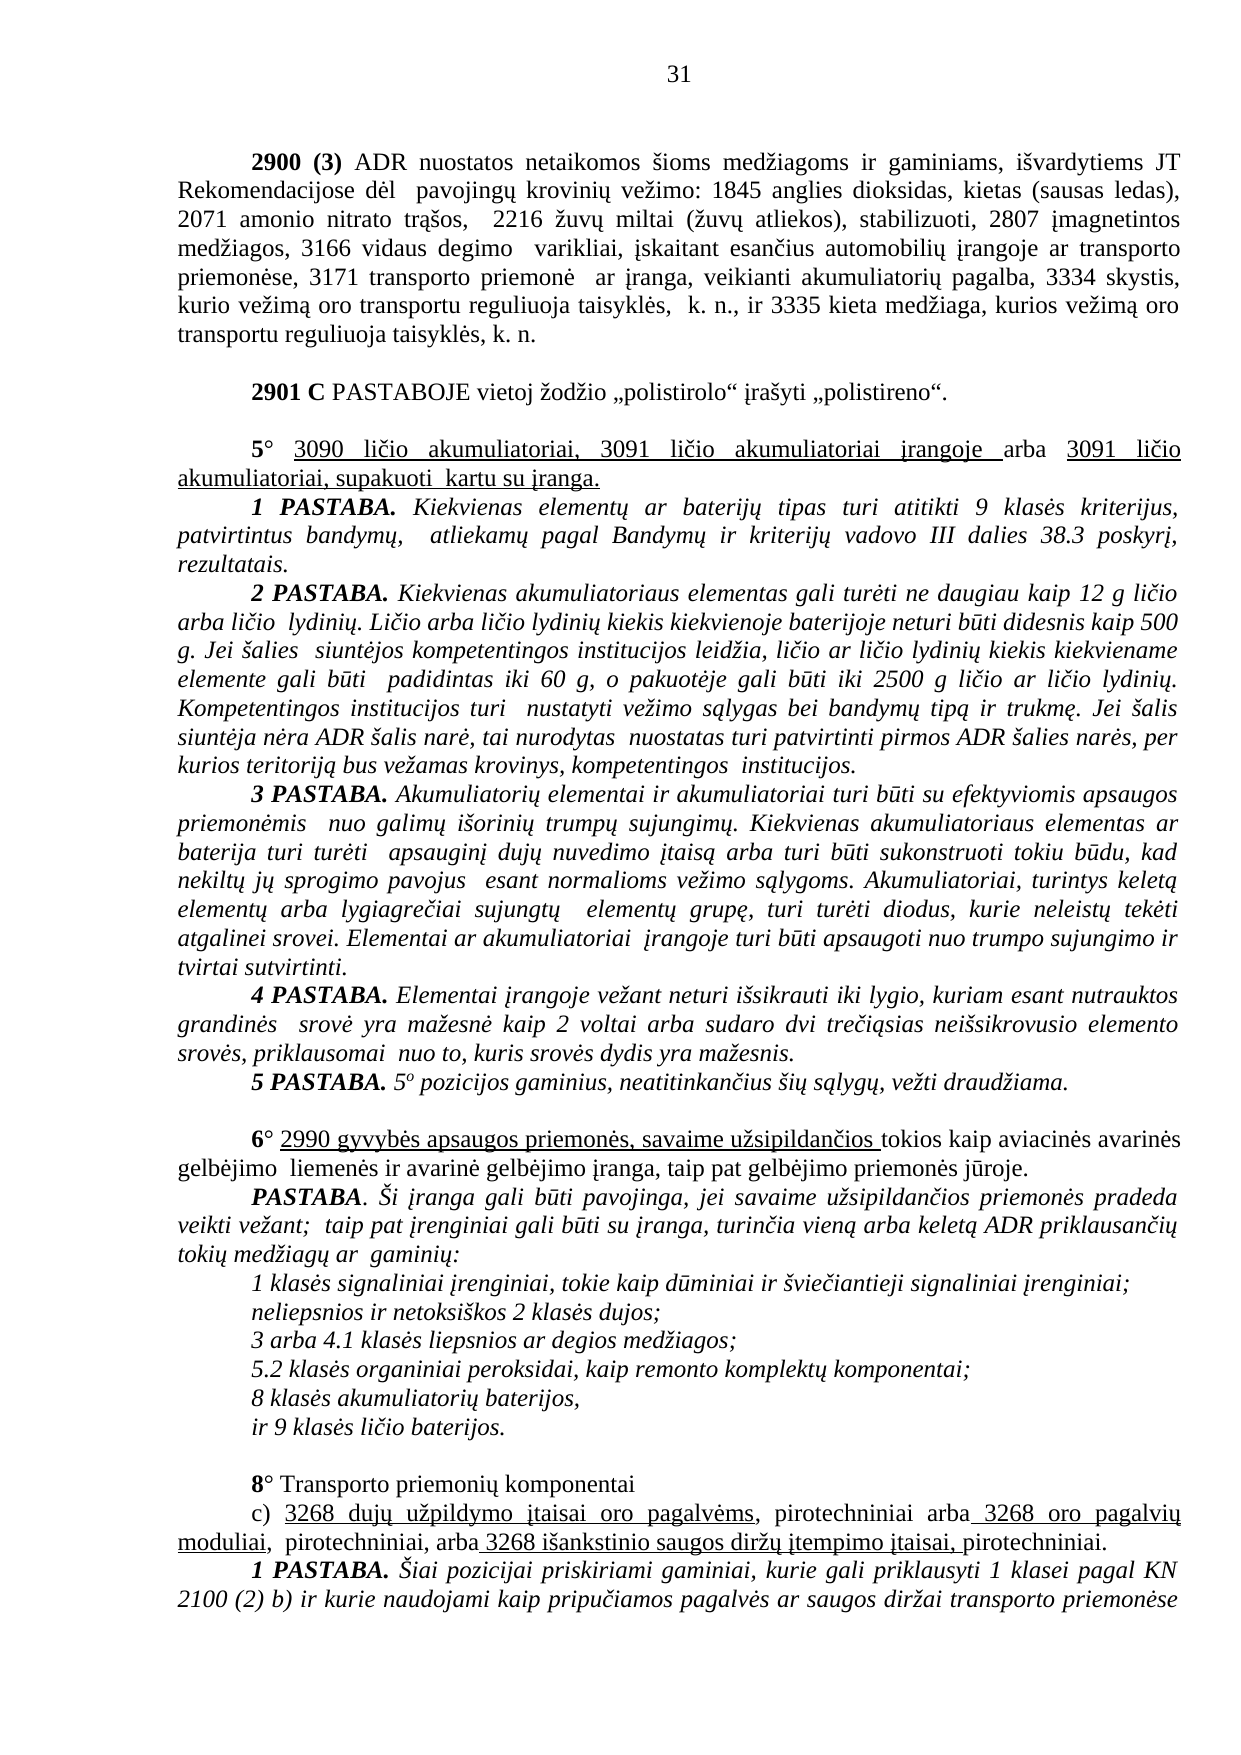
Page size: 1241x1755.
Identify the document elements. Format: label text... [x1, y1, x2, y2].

text 1 PASTABA. Kiekvienas elementų ar baterijų tipas turi atitikti 9 klasės kriterijus, patvirtintus bandymų, atliekamų pagal Bandymų ir kriterijų vadovo III dalies 38.3 poskyrį, rezultatais. [177, 492, 1181, 578]
text 3 arba 4.1 klasės liepsnios ar degios medžiagos; [177, 1326, 1181, 1354]
text 5 PASTABA. 5o pozicijos gaminius, neatitinkančius šių sąlygų, vežti draudžiama. [177, 1067, 1181, 1096]
text 4 PASTABA. Elementai įrangoje vežant neturi išsikrauti iki lygio, kuriam esant nutrauktos grandinės srovė yra mažesnė kaip 2 voltai arba sudaro dvi trečiąsias neišsikrovusio elemento srovės, priklausomai nuo to, kuris srovės dydis yra mažesnis. [177, 981, 1181, 1067]
text 5° 3090 ličio akumuliatoriai, 3091 ličio akumuliatoriai įrangoje arba 3091 ličio akumuliatoriai, supakuoti kartu su įranga. [177, 434, 1181, 492]
text 3 PASTABA. Akumuliatorių elementai ir akumuliatoriai turi būti su efektyviomis apsaugos priemonėmis nuo galimų išorinių trumpų sujungimų. Kiekvienas akumuliatoriaus elementas ar baterija turi turėti apsauginį dujų nuvedimo įtaisą arba turi būti sukonstruoti tokiu būdu, kad nekiltų jų sprogimo pavojus esant normalioms vežimo sąlygoms. Akumuliatoriai, turintys keletą elementų arba lygiagrečiai sujungtų elementų grupę, turi turėti diodus, kurie neleistų tekėti atgalinei srovei. Elementai ar akumuliatoriai įrangoje turi būti apsaugoti nuo trumpo sujungimo ir tvirtai sutvirtinti. [177, 779, 1181, 981]
text 1 PASTABA. Šiai pozicijai priskiriami gaminiai, kurie gali priklausyti 1 klasei pagal KN 2100 (2) b) ir kurie naudojami kaip pripučiamos pagalvės ar saugos diržai transporto priemonėse [177, 1556, 1181, 1613]
text PASTABA. Ši įranga gali būti pavojinga, jei savaime užsipildančios priemonės pradeda veikti vežant; taip pat įrenginiai gali būti su įranga, turinčia vieną arba keletą ADR priklausančių tokių medžiagų ar gaminių: [177, 1182, 1181, 1268]
text 5.2 klasės organiniai peroksidai, kaip remonto komplektų komponentai; [177, 1354, 1181, 1383]
text 8° Transporto priemonių komponentai [177, 1469, 1181, 1498]
text 2901 C PASTABOJE vietoj žodžio „polistirolo“ įrašyti „polistireno“. [177, 377, 1181, 406]
text 1 klasės signaliniai įrenginiai, tokie kaip dūminiai ir šviečiantieji signaliniai įrenginiai; [177, 1268, 1181, 1297]
text neliepsnios ir netoksiškos 2 klasės dujos; [177, 1297, 1181, 1326]
text 2 PASTABA. Kiekvienas akumuliatoriaus elementas gali turėti ne daugiau kaip 12 g ličio arba ličio lydinių. Ličio arba ličio lydinių kiekis kiekvienoje baterijoje neturi būti didesnis kaip 500 g. Jei šalies siuntėjos kompetentingos institucijos leidžia, ličio ar ličio lydinių kiekis kiekviename elemente gali būti padidintas iki 60 g, o pakuotėje gali būti iki 2500 g ličio ar ličio lydinių. Kompetentingos institucijos turi nustatyti vežimo sąlygas bei bandymų tipą ir trukmę. Jei šalis siuntėja nėra ADR šalis narė, tai nurodytas nuostatas turi patvirtinti pirmos ADR šalies narės, per kurios teritoriją bus vežamas krovinys, kompetentingos institucijos. [177, 578, 1181, 779]
text 8 klasės akumuliatorių baterijos, [177, 1383, 1181, 1412]
text 2900 (3) ADR nuostatos netaikomos šioms medžiagoms ir gaminiams, išvardytiems JT Rekomendacijose dėl pavojingų krovinių vežimo: 1845 anglies dioksidas, kietas (sausas ledas), 2071 amonio nitrato trąšos, 2216 žuvų miltai (žuvų atliekos), stabilizuoti, 2807 įmagnetintos medžiagos, 3166 vidaus degimo varikliai, įskaitant esančius automobilių įrangoje ar transporto priemonėse, 3171 transporto priemonė ar įranga, veikianti akumuliatorių pagalba, 3334 skystis, kurio vežimą oro transportu reguliuoja taisyklės, k. n., ir 3335 kieta medžiaga, kurios vežimą oro transportu reguliuoja taisyklės, k. n. [177, 147, 1181, 348]
text c) 3268 dujų užpildymo įtaisai oro pagalvėms, pirotechniniai arba 3268 oro pagalvių moduliai, pirotechniniai, arba 3268 išankstinio saugos diržų įtempimo įtaisai, pirotechniniai. [177, 1498, 1181, 1556]
text ir 9 klasės ličio baterijos. [177, 1412, 1181, 1441]
text 6° 2990 gyvybės apsaugos priemonės, savaime užsipildančios tokios kaip aviacinės avarinės gelbėjimo liemenės ir avarinė gelbėjimo įranga, taip pat gelbėjimo priemonės jūroje. [177, 1124, 1181, 1182]
